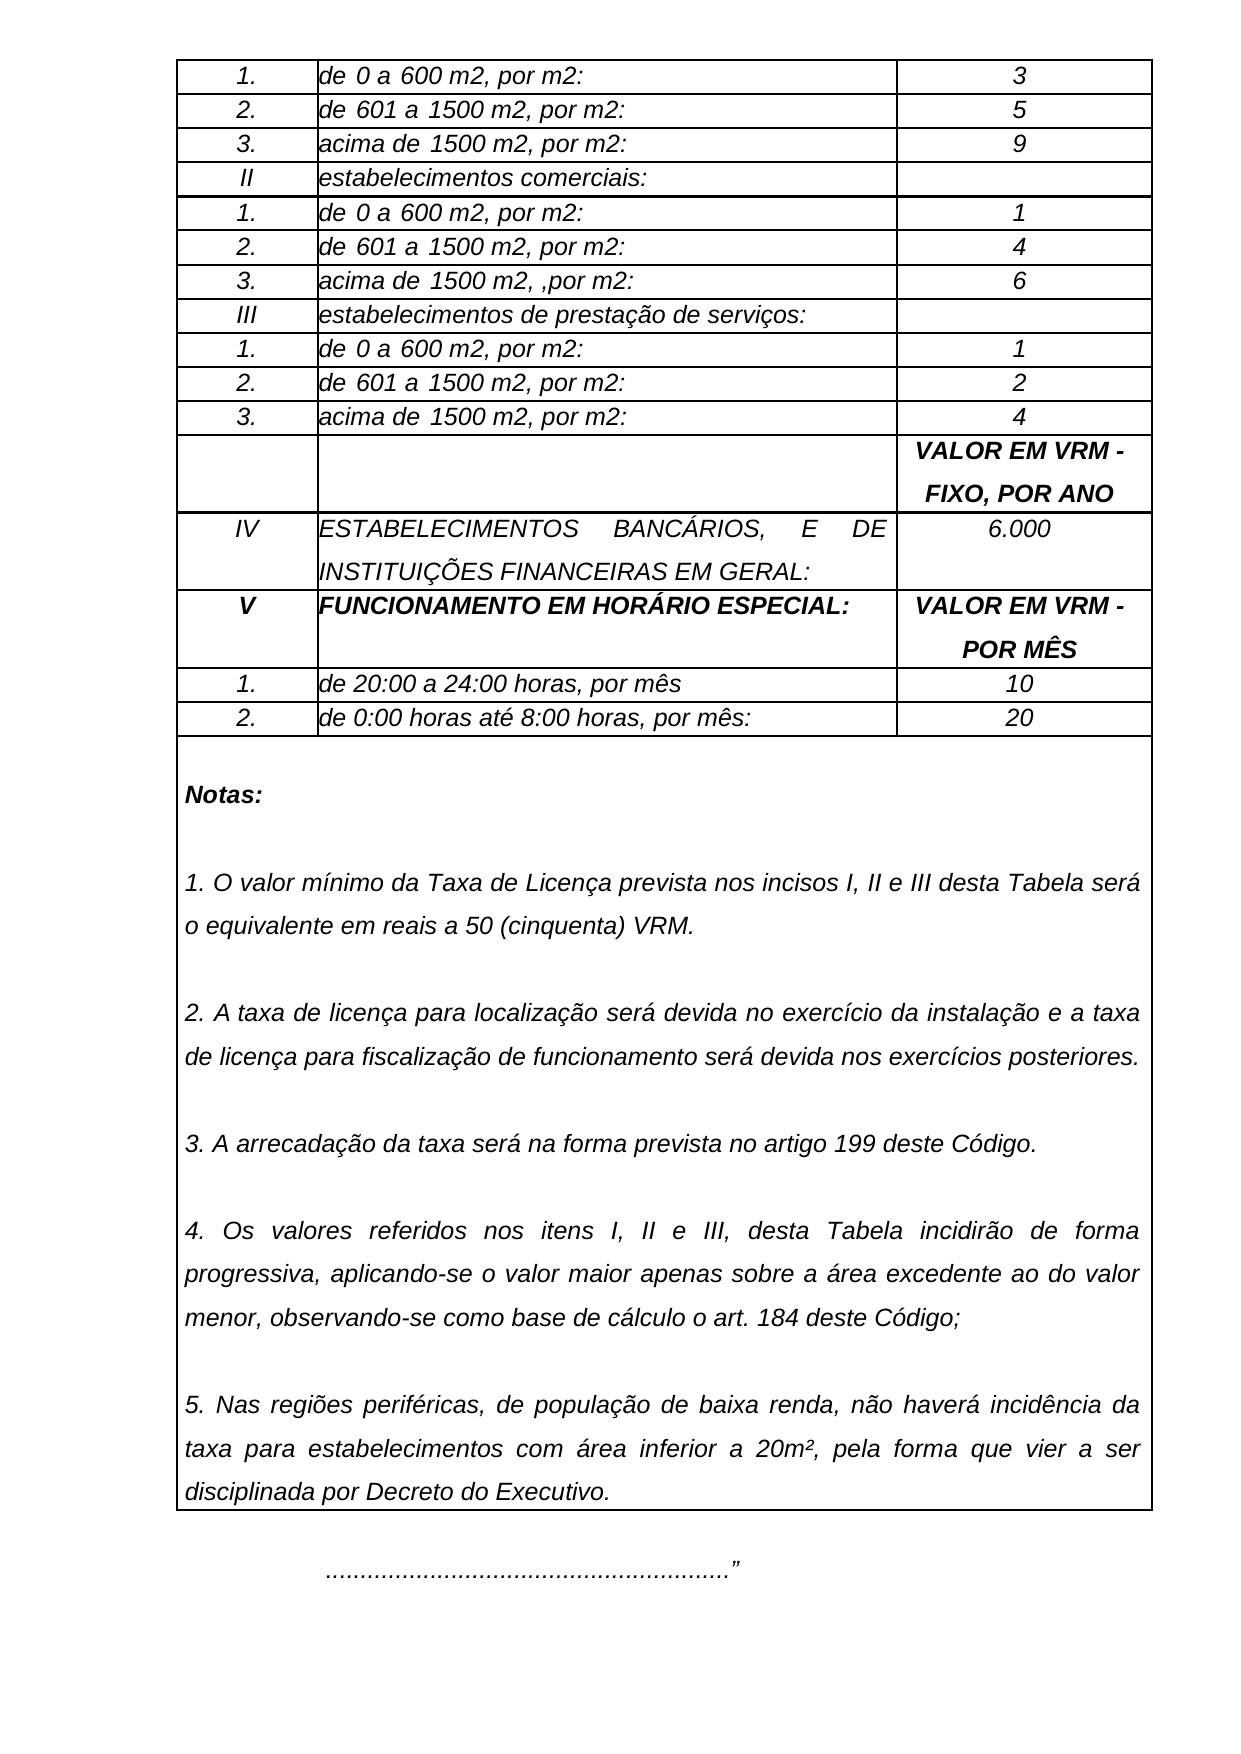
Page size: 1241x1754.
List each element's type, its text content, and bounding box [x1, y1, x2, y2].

table_cell [178, 436, 317, 511]
table_cell 1. [178, 669, 317, 701]
table_cell 2. [178, 231, 317, 263]
table_cell estabelecimentos de prestação de serviços: [319, 300, 896, 332]
table_cell 3. [178, 402, 317, 434]
table_cell [898, 163, 1151, 195]
table_cell de 601 a 1500 m2, por m2: [319, 368, 896, 400]
table_cell de 0 a 600 m2, por m2: [319, 334, 896, 366]
table_cell III [178, 300, 317, 332]
table_cell de 0 a 600 m2, por m2: [319, 198, 896, 229]
table_cell de 0:00 horas até 8:00 horas, por mês: [319, 703, 896, 735]
table_cell IV [178, 514, 317, 589]
table_cell 10 [898, 669, 1151, 701]
table_cell 1. [178, 61, 317, 93]
table_cell FUNCIONAMENTO EM HORÁRIO ESPECIAL: [319, 591, 896, 667]
table_cell acima de 1500 m2, por m2: [319, 402, 896, 434]
table_cell de 20:00 a 24:00 horas, por mês [319, 669, 896, 701]
table_cell acima de 1500 m2, ,por m2: [319, 266, 896, 297]
table_cell 2. [178, 703, 317, 735]
table_cell VALOR EM VRM - POR MÊS [898, 591, 1151, 667]
table_cell 9 [898, 129, 1151, 161]
table_cell 4 [898, 402, 1151, 434]
table_cell 1. [178, 198, 317, 229]
table_cell 5 [898, 95, 1151, 127]
table_cell de 0 a 600 m2, por m2: [319, 61, 896, 93]
table_cell 6 [898, 266, 1151, 297]
table_cell de 601 a 1500 m2, por m2: [319, 231, 896, 263]
table_cell acima de 1500 m2, por m2: [319, 129, 896, 161]
table_cell 4 [898, 231, 1151, 263]
table_cell 3. [178, 266, 317, 297]
table_cell Notas: 1. O valor mínimo da Taxa de Licença prevista nos incisos I, II e III desta Tabela será o equivalente em reais a 50 (cinquenta) VRM. 2. A taxa de licença para localização será devida no exercício da instalação e a taxa de licença para fiscalização de funcionamento será devida nos exercícios posteriores. 3. A arrecadação da taxa será na forma prevista no artigo 199 deste Código. 4. Os valores referidos nos itens I, II e III, desta Tabela incidirão de forma progressiva, aplicando-se o valor maior apenas sobre a área excedente ao do valor menor, observando-se como base de cálculo o art. 184 deste Código; 5. Nas regiões periféricas, de população de baixa renda, não haverá incidência da taxa para estabelecimentos com área inferior a 20m², pela forma que vier a ser disciplinada por Decreto do Executivo. [178, 737, 1151, 1509]
table_cell II [178, 163, 317, 195]
table_cell de 601 a 1500 m2, por m2: [319, 95, 896, 127]
table_cell 2. [178, 95, 317, 127]
table_cell 1. [178, 334, 317, 366]
table_cell [319, 436, 896, 511]
table_cell V [178, 591, 317, 667]
table_cell 2 [898, 368, 1151, 400]
table_cell 2. [178, 368, 317, 400]
table_cell 1 [898, 334, 1151, 366]
table_cell VALOR EM VRM - FIXO, POR ANO [898, 436, 1151, 511]
table_cell estabelecimentos comerciais: [319, 163, 896, 195]
table_cell 3 [898, 61, 1151, 93]
table_cell 6.000 [898, 514, 1151, 589]
table_cell 1 [898, 198, 1151, 229]
table_cell 3. [178, 129, 317, 161]
table_cell [898, 300, 1151, 332]
text ..........................................................” [177, 1554, 1152, 1584]
table_cell 20 [898, 703, 1151, 735]
table_cell ESTABELECIMENTOS BANCÁRIOS, E DE INSTITUIÇÕES FINANCEIRAS EM GERAL: [319, 514, 896, 589]
